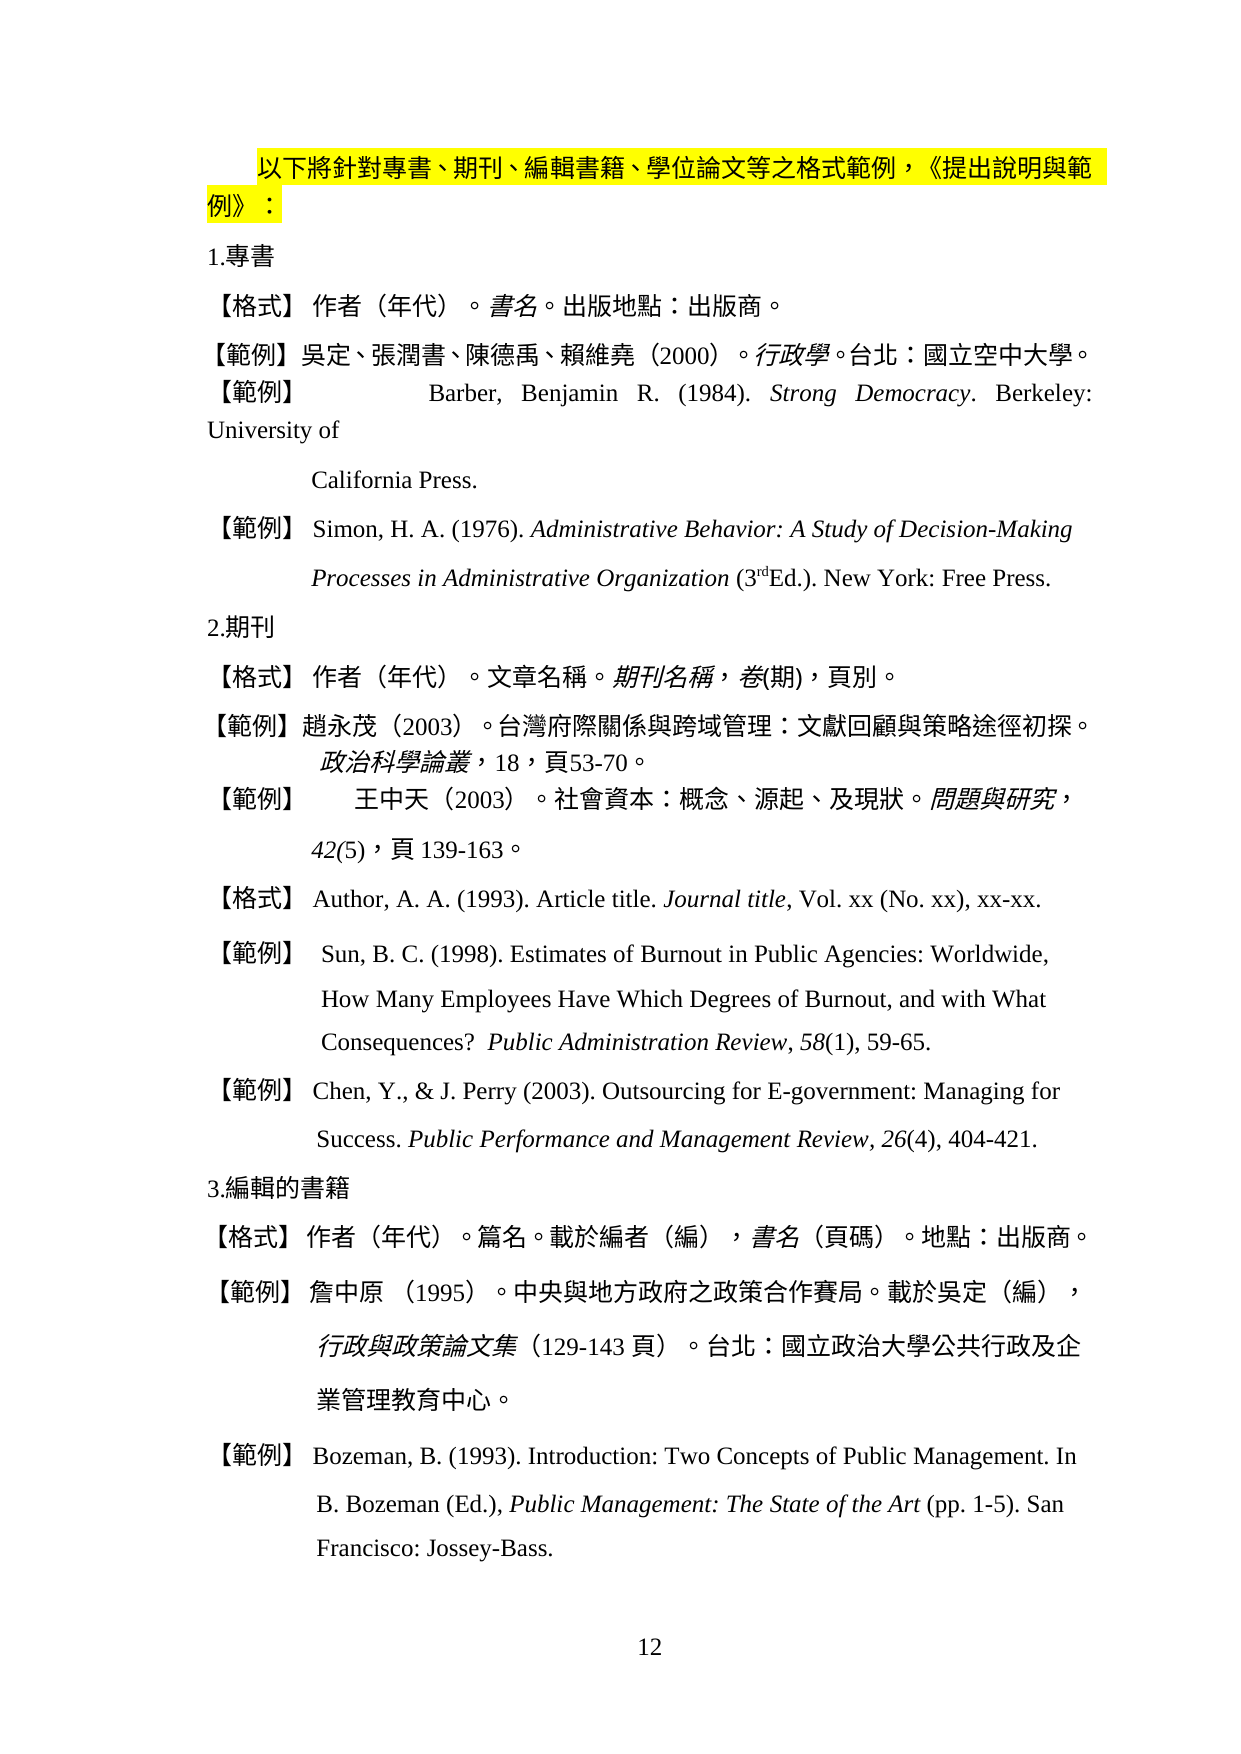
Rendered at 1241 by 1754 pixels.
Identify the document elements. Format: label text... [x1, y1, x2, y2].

text 2.期刊 [207, 606, 1092, 644]
text 【範例】 Simon, H. A. (1976). Administrative Behavior: A Study of Decision-Making [207, 509, 1092, 545]
text 【範例】 王中天（2003）。社會資本：概念、源起、及現狀。問題與研究， [207, 779, 1092, 816]
text 【範例】 Barber, Benjamin R. (1984). Strong Democracy. Berkeley: University of [207, 371, 1092, 446]
text 【範例】 詹中原 （1995）。中央與地方政府之政策合作賽局。載於吳定（編）， [207, 1272, 1092, 1308]
text 【格式】 Author, A. A. (1993). Article title. Journal title, Vol. xx (No. xx), xx-xx. [207, 879, 1092, 915]
text 【範例】 Chen, Y., & J. Perry (2003). Outsourcing for E-government: Managing for [207, 1070, 1092, 1106]
text 【範例】 Sun, B. C. (1998). Estimates of Burnout in Public Agencies: Worldwide, How Many Employees Have Which Degrees of Burnout, and with What Consequences? Public Administration Review, 58(1), 59-65. [207, 933, 1092, 1056]
text 【格式】 作者（年代）。書名。出版地點：出版商。 [207, 285, 1092, 323]
text 【範例】 Bozeman, B. (1993). Introduction: Two Concepts of Public Management. In [207, 1435, 1092, 1471]
text 42(5)，頁139-163。 [306, 829, 1092, 866]
text 【格式】 作者（年代）。篇名。載於編者（編），書名（頁碼）。地點：出版商。 [207, 1218, 1092, 1254]
text California Press. [306, 459, 1092, 496]
text 【範例】 吳定、張潤書、陳德禹、賴維堯（2000）。行政學。台北：國立空中大學。 [207, 335, 1092, 371]
text Success. Public Performance and Management Review, 26(4), 404-421. [316, 1124, 1092, 1153]
text 【範例】 趙永茂（2003）。台灣府際關係與跨域管理：文獻回顧與策略途徑初探。政治科學論叢，18，頁53-70。 [207, 706, 1092, 779]
text 以下將針對專書、期刊、編輯書籍、學位論文等之格式範例，《提出說明與範例》： [207, 148, 1092, 223]
text 【格式】 作者（年代）。文章名稱。期刊名稱，卷(期)，頁別。 [207, 656, 1092, 694]
text B. Bozeman (Ed.), Public Management: The State of the Art (pp. 1-5). San Francisco: Jossey-Bass. [316, 1489, 1092, 1561]
text 行政與政策論文集（129-143 頁）。台北：國立政治大學公共行政及企業管理教育中心。 [316, 1326, 1092, 1417]
text 1.專書 [207, 235, 1092, 273]
text 3.編輯的書籍 [207, 1168, 1092, 1205]
text Processes in Administrative Organization (3rdEd.). New York: Free Press. [306, 563, 1092, 592]
